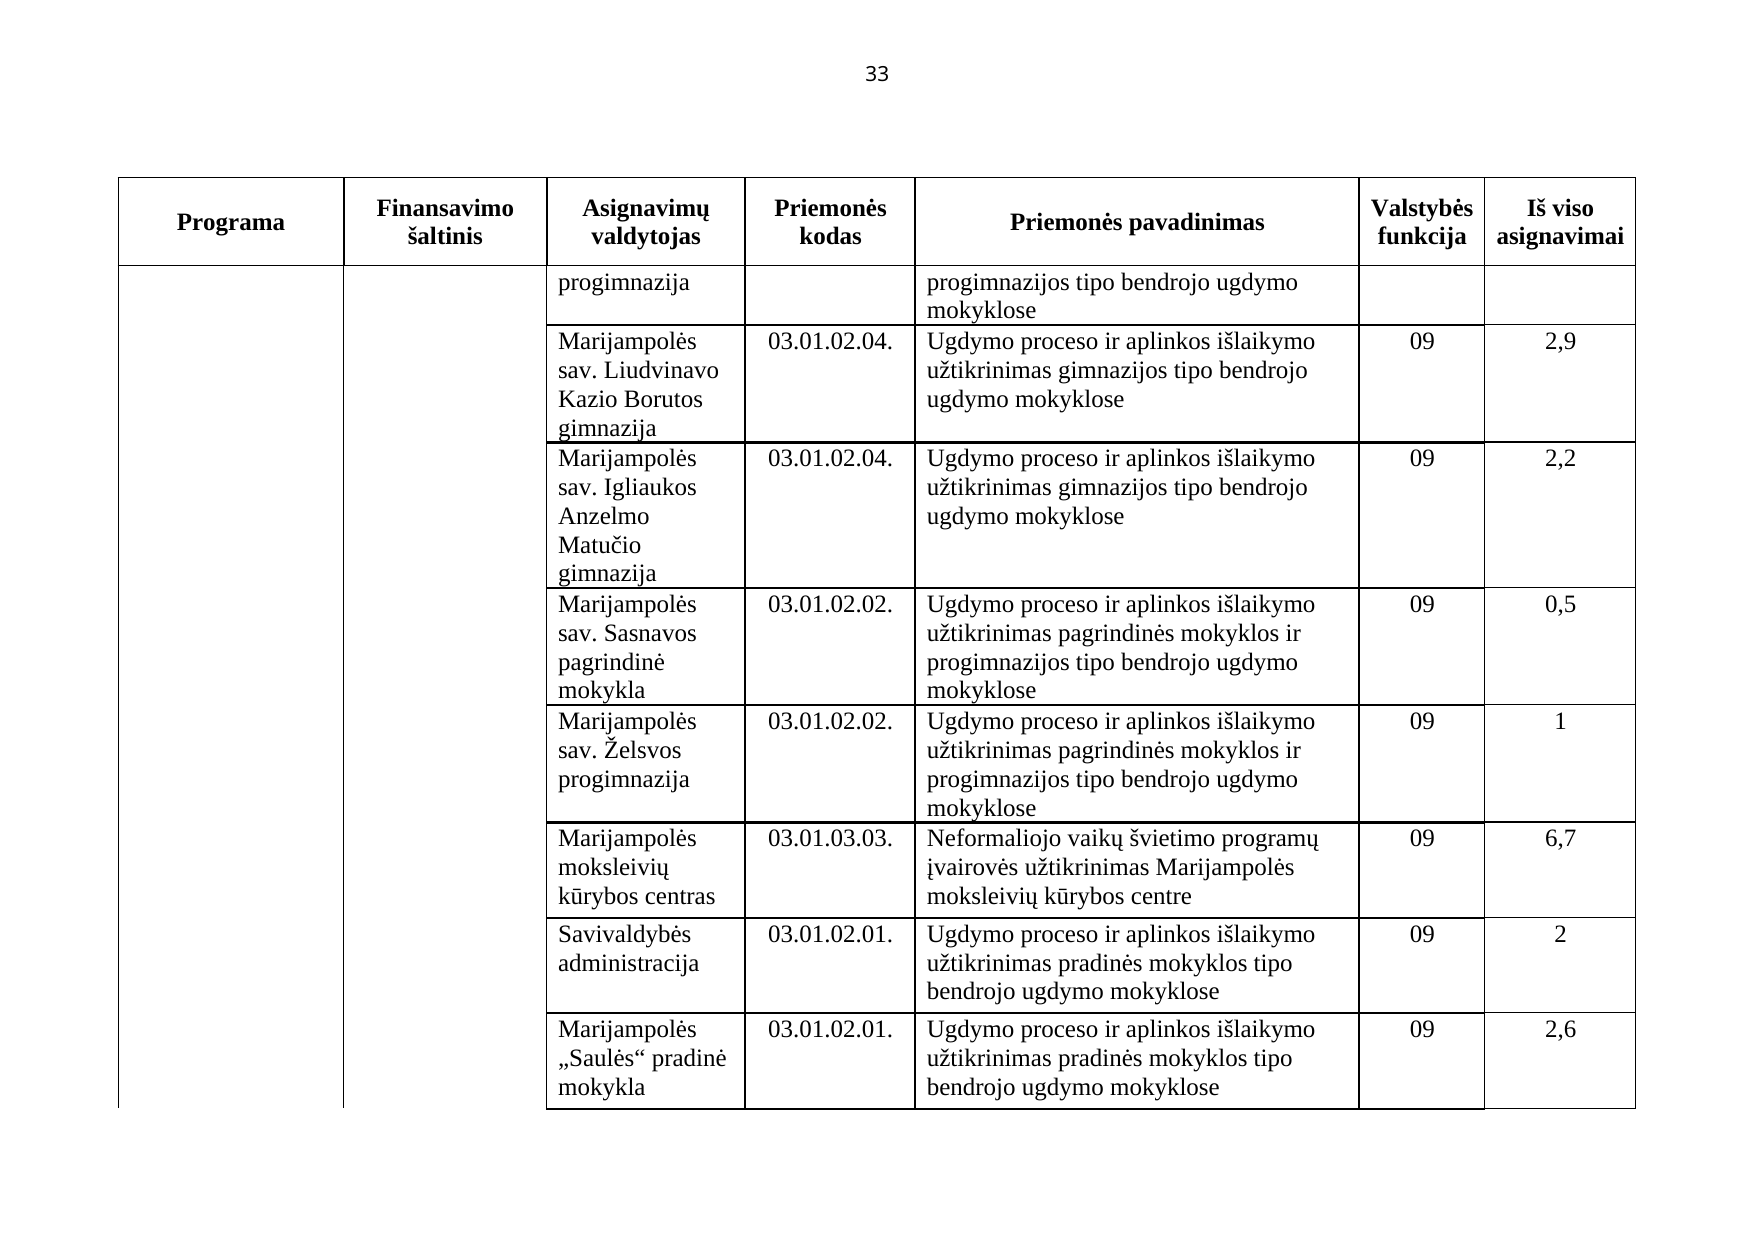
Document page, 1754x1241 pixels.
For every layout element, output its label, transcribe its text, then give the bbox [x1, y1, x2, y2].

table_cell 03.01.03.03. [746, 824, 914, 917]
table_header Iš viso asignavimai [1485, 178, 1635, 265]
table_header Priemonės pavadinimas [916, 178, 1358, 265]
table_cell 1 [1485, 705, 1635, 821]
table_header Priemonės kodas [746, 178, 914, 265]
table_header Valstybės funkcija [1360, 178, 1484, 265]
table_cell progimnazijos tipo bendrojo ugdymo mokyklose [916, 266, 1358, 324]
table_cell 03.01.02.01. [746, 1014, 914, 1107]
table_cell Savivaldybės administracija [547, 919, 744, 1012]
table_cell [119, 266, 343, 1107]
table_cell Ugdymo proceso ir aplinkos išlaikymo užtikrinimas pagrindinės mokyklos ir progimnazijos tipo bendrojo ugdymo mokyklose [916, 706, 1358, 821]
table_header Asignavimų valdytojas [548, 178, 744, 265]
table_cell 2,6 [1485, 1013, 1635, 1107]
table_cell 03.01.02.02. [746, 589, 914, 704]
table_cell 09 [1360, 919, 1484, 1012]
table_cell Marijampolės moksleivių kūrybos centras [547, 824, 744, 917]
table_cell 09 [1360, 326, 1484, 441]
table_header Programa [119, 178, 343, 265]
table_cell 2 [1485, 918, 1635, 1012]
table_cell 0,5 [1485, 588, 1635, 704]
table_cell 09 [1360, 444, 1484, 587]
table_cell [1360, 266, 1484, 324]
table_cell Ugdymo proceso ir aplinkos išlaikymo užtikrinimas pagrindinės mokyklos ir progimnazijos tipo bendrojo ugdymo mokyklose [916, 589, 1358, 704]
table_cell Ugdymo proceso ir aplinkos išlaikymo užtikrinimas pradinės mokyklos tipo bendrojo ugdymo mokyklose [916, 1014, 1358, 1107]
table_cell Marijampolės „Saulės“ pradinė mokykla [547, 1014, 744, 1107]
table_cell 2,9 [1485, 325, 1635, 441]
table_cell Marijampolės sav. Sasnavos pagrindinė mokykla [547, 589, 744, 704]
table_cell Neformaliojo vaikų švietimo programų įvairovės užtikrinimas Marijampolės moksleivių kūrybos centre [916, 824, 1358, 917]
table_cell 03.01.02.04. [746, 444, 914, 587]
table_cell 09 [1360, 824, 1484, 917]
table_cell 2,2 [1485, 443, 1635, 587]
table_cell Ugdymo proceso ir aplinkos išlaikymo užtikrinimas gimnazijos tipo bendrojo ugdymo mokyklose [916, 444, 1358, 587]
table_cell 09 [1360, 706, 1484, 821]
table_cell 03.01.02.02. [746, 706, 914, 821]
table_cell progimnazija [547, 266, 744, 324]
table_cell 03.01.02.01. [746, 919, 914, 1012]
table_cell 09 [1360, 589, 1484, 704]
table_cell 6,7 [1485, 823, 1635, 917]
table_cell Ugdymo proceso ir aplinkos išlaikymo užtikrinimas pradinės mokyklos tipo bendrojo ugdymo mokyklose [916, 919, 1358, 1012]
table_cell 03.01.02.04. [746, 326, 914, 441]
table_cell Ugdymo proceso ir aplinkos išlaikymo užtikrinimas gimnazijos tipo bendrojo ugdymo mokyklose [916, 326, 1358, 441]
table_cell Marijampolės sav. Igliaukos Anzelmo Matučio gimnazija [547, 444, 744, 587]
table_cell 09 [1360, 1014, 1484, 1107]
table_header Finansavimo šaltinis [345, 178, 546, 265]
table_cell [1485, 266, 1635, 324]
table_cell [746, 266, 914, 324]
table_cell Marijampolės sav. Liudvinavo Kazio Borutos gimnazija [547, 326, 744, 441]
table_cell Marijampolės sav. Želsvos progimnazija [547, 706, 744, 821]
table_cell [344, 266, 546, 1107]
